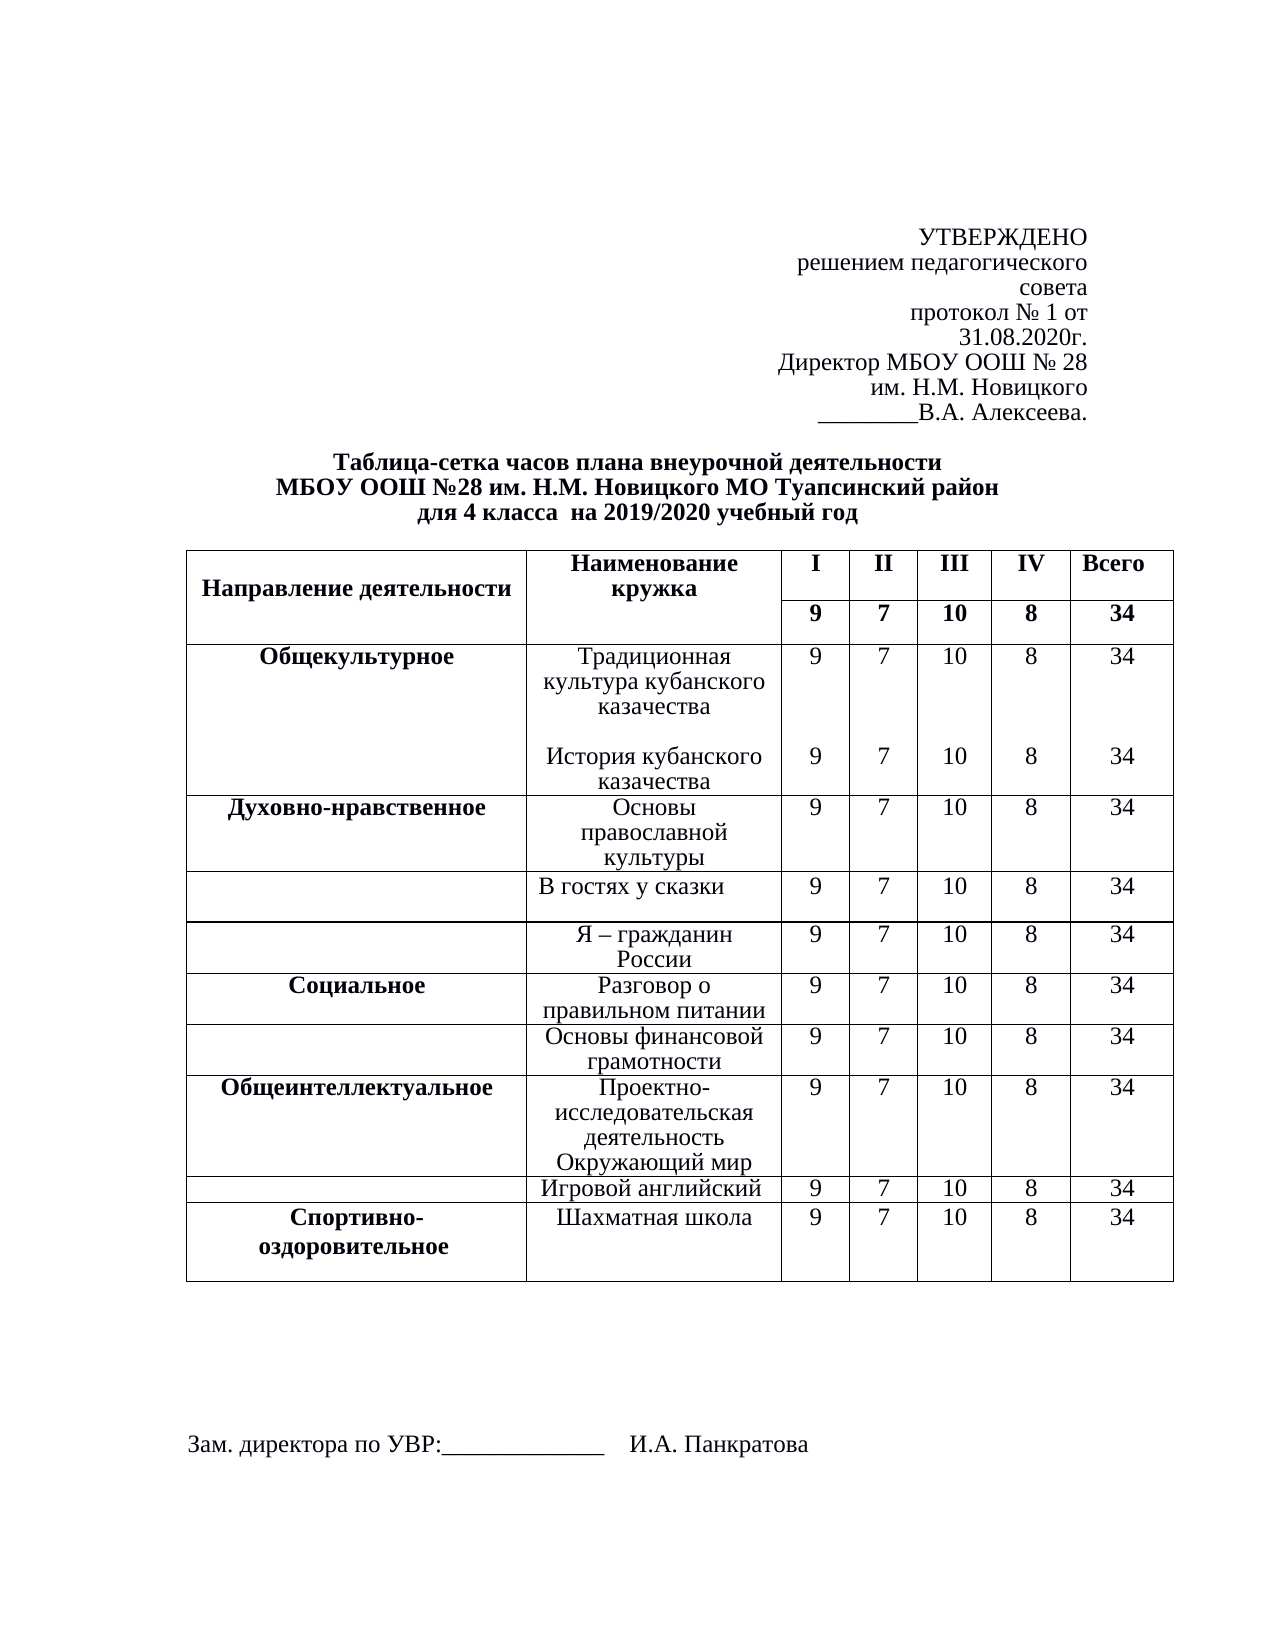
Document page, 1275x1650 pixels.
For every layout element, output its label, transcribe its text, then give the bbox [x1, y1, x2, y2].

text ________В.А. Алексеева. [187, 400, 1087, 425]
table_cell 8 [992, 601, 1070, 644]
table_cell 34 34 [1071, 645, 1173, 795]
table_cell Общеинтеллектуальное [187, 1076, 526, 1176]
table_cell [187, 1177, 526, 1202]
table_cell 7 [850, 974, 917, 1023]
table_cell 34 [1071, 1076, 1173, 1176]
table_cell Шахматная школа [527, 1203, 781, 1281]
table_cell 9 [782, 1025, 849, 1074]
table_cell Основы финансовой грамотности [527, 1025, 781, 1074]
table_cell 34 [1071, 872, 1173, 921]
table_cell 8 [992, 796, 1070, 871]
text УТВЕРЖДЕНО [187, 225, 1087, 250]
table_cell 10 [918, 1203, 991, 1281]
text Директор МБОУ ООШ № 28 им. Н.М. Новицкого [187, 350, 1087, 400]
table_cell 34 [1071, 974, 1173, 1023]
table_cell 7 [850, 872, 917, 921]
text Таблица-сетка часов плана внеурочной деятельности [187, 450, 1087, 475]
table_cell 10 [918, 1177, 991, 1202]
text для 4 класса на 2019/2020 учебный год [187, 500, 1087, 525]
table_cell 8 [992, 1203, 1070, 1281]
table_header I [782, 551, 849, 600]
table_header Наименование кружка [527, 551, 781, 644]
table_cell Основы православной культуры [527, 796, 781, 871]
table_cell Социальное [187, 974, 526, 1023]
table_cell 7 [850, 796, 917, 871]
table_cell [187, 923, 526, 972]
table_cell 10 [918, 974, 991, 1023]
table_cell 7 [850, 1203, 917, 1281]
table_cell 7 [850, 601, 917, 644]
table_cell 10 [918, 601, 991, 644]
text решением педагогического совета [187, 250, 1087, 300]
table_cell 7 7 [850, 645, 917, 795]
table_cell 8 [992, 1177, 1070, 1202]
table_cell 8 [992, 872, 1070, 921]
table_cell 34 [1071, 601, 1173, 644]
table_cell Проектно-исследовательская деятельность Окружающий мир [527, 1076, 781, 1176]
table_cell 34 [1071, 1177, 1173, 1202]
table_cell 7 [850, 1177, 917, 1202]
table_cell В гостях у сказки [527, 872, 781, 921]
text МБОУ ООШ №28 им. Н.М. Новицкого МО Туапсинский район [187, 475, 1087, 500]
table_cell [187, 872, 526, 921]
table_cell 34 [1071, 1025, 1173, 1074]
table_cell 9 [782, 872, 849, 921]
table_cell 10 [918, 872, 991, 921]
table_cell 9 [782, 601, 849, 644]
table_cell 8 [992, 923, 1070, 972]
table_cell 10 [918, 796, 991, 871]
table_cell Традиционная культура кубанского казачества История кубанского казачества [527, 645, 781, 795]
table_cell 10 [918, 923, 991, 972]
text Зам. директора по УВР:_____________ И.А. Панкратова [187, 1432, 1087, 1457]
table_cell 7 [850, 1025, 917, 1074]
table_cell Я – гражданин России [527, 923, 781, 972]
table_cell 7 [850, 923, 917, 972]
table_cell 9 [782, 923, 849, 972]
table_cell Разговор о правильном питании [527, 974, 781, 1023]
table_header Всего [1071, 551, 1173, 600]
table_cell 9 [782, 1177, 849, 1202]
table_cell 9 9 [782, 645, 849, 795]
text протокол № 1 от 31.08.2020г. [187, 300, 1087, 350]
table_cell 9 [782, 1076, 849, 1176]
table_header III [918, 551, 991, 600]
table_cell 8 [992, 974, 1070, 1023]
table_cell 9 [782, 1203, 849, 1281]
table_header IV [992, 551, 1070, 600]
table_cell 34 [1071, 923, 1173, 972]
table_cell 10 [918, 1025, 991, 1074]
table_cell Спортивно-оздоровительное [187, 1203, 526, 1281]
table_cell 8 [992, 1025, 1070, 1074]
table_cell 8 8 [992, 645, 1070, 795]
table_cell Духовно-нравственное [187, 796, 526, 871]
table_cell 9 [782, 796, 849, 871]
table_cell [187, 1025, 526, 1074]
table_cell 34 [1071, 796, 1173, 871]
table_header II [850, 551, 917, 600]
table_cell Игровой английский [527, 1177, 781, 1202]
table_cell 34 [1071, 1203, 1173, 1281]
table_cell Общекультурное [187, 645, 526, 795]
table_cell 9 [782, 974, 849, 1023]
table_header Направление деятельности [187, 551, 526, 644]
table_cell 10 [918, 1076, 991, 1176]
table_cell 8 [992, 1076, 1070, 1176]
table_cell 10 10 [918, 645, 991, 795]
table_cell 7 [850, 1076, 917, 1176]
